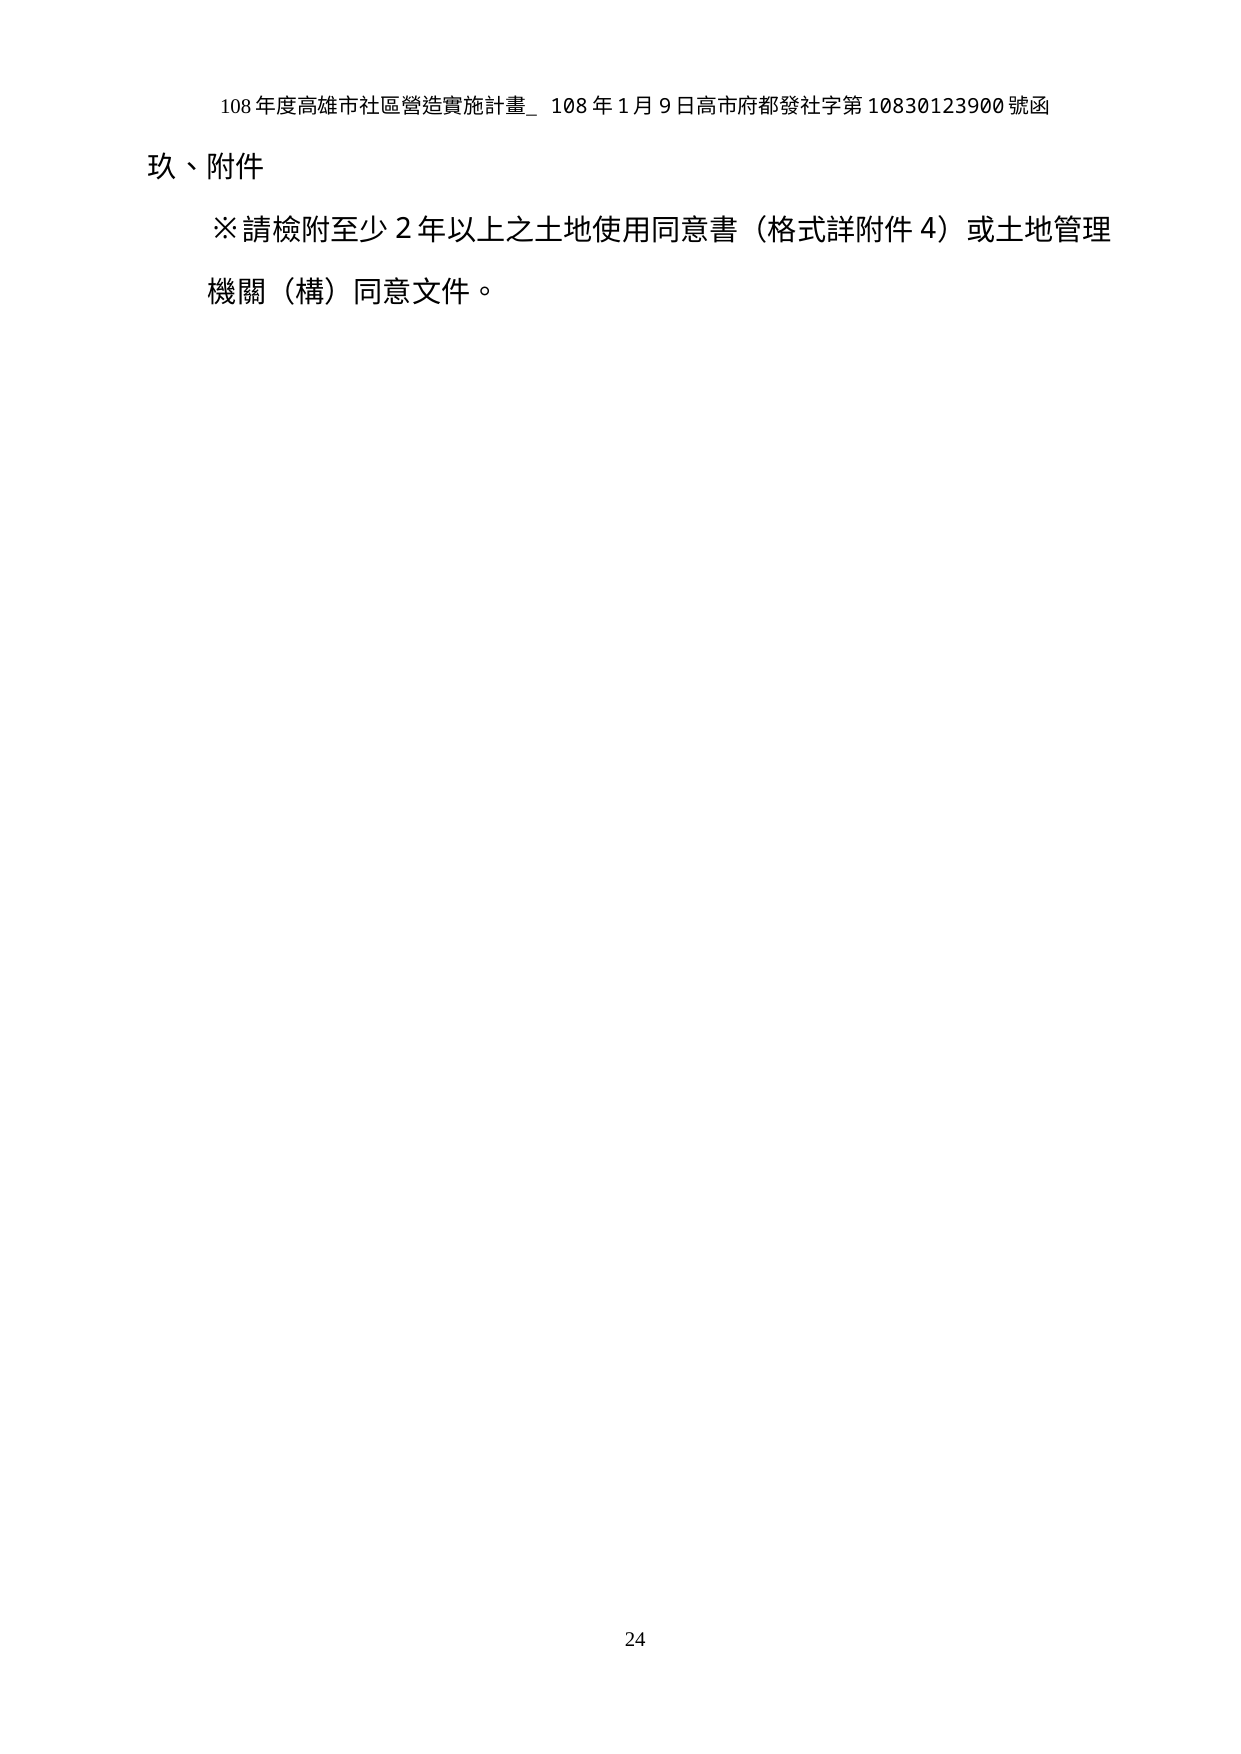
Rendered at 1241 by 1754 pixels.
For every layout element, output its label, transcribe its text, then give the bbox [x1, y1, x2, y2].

text ※請檢附至少2年以上之土地使用同意書（格式詳附件4）或土地管理機關（構）同意文件。 [208, 186, 1122, 311]
text 玖、附件 [148, 123, 1122, 186]
